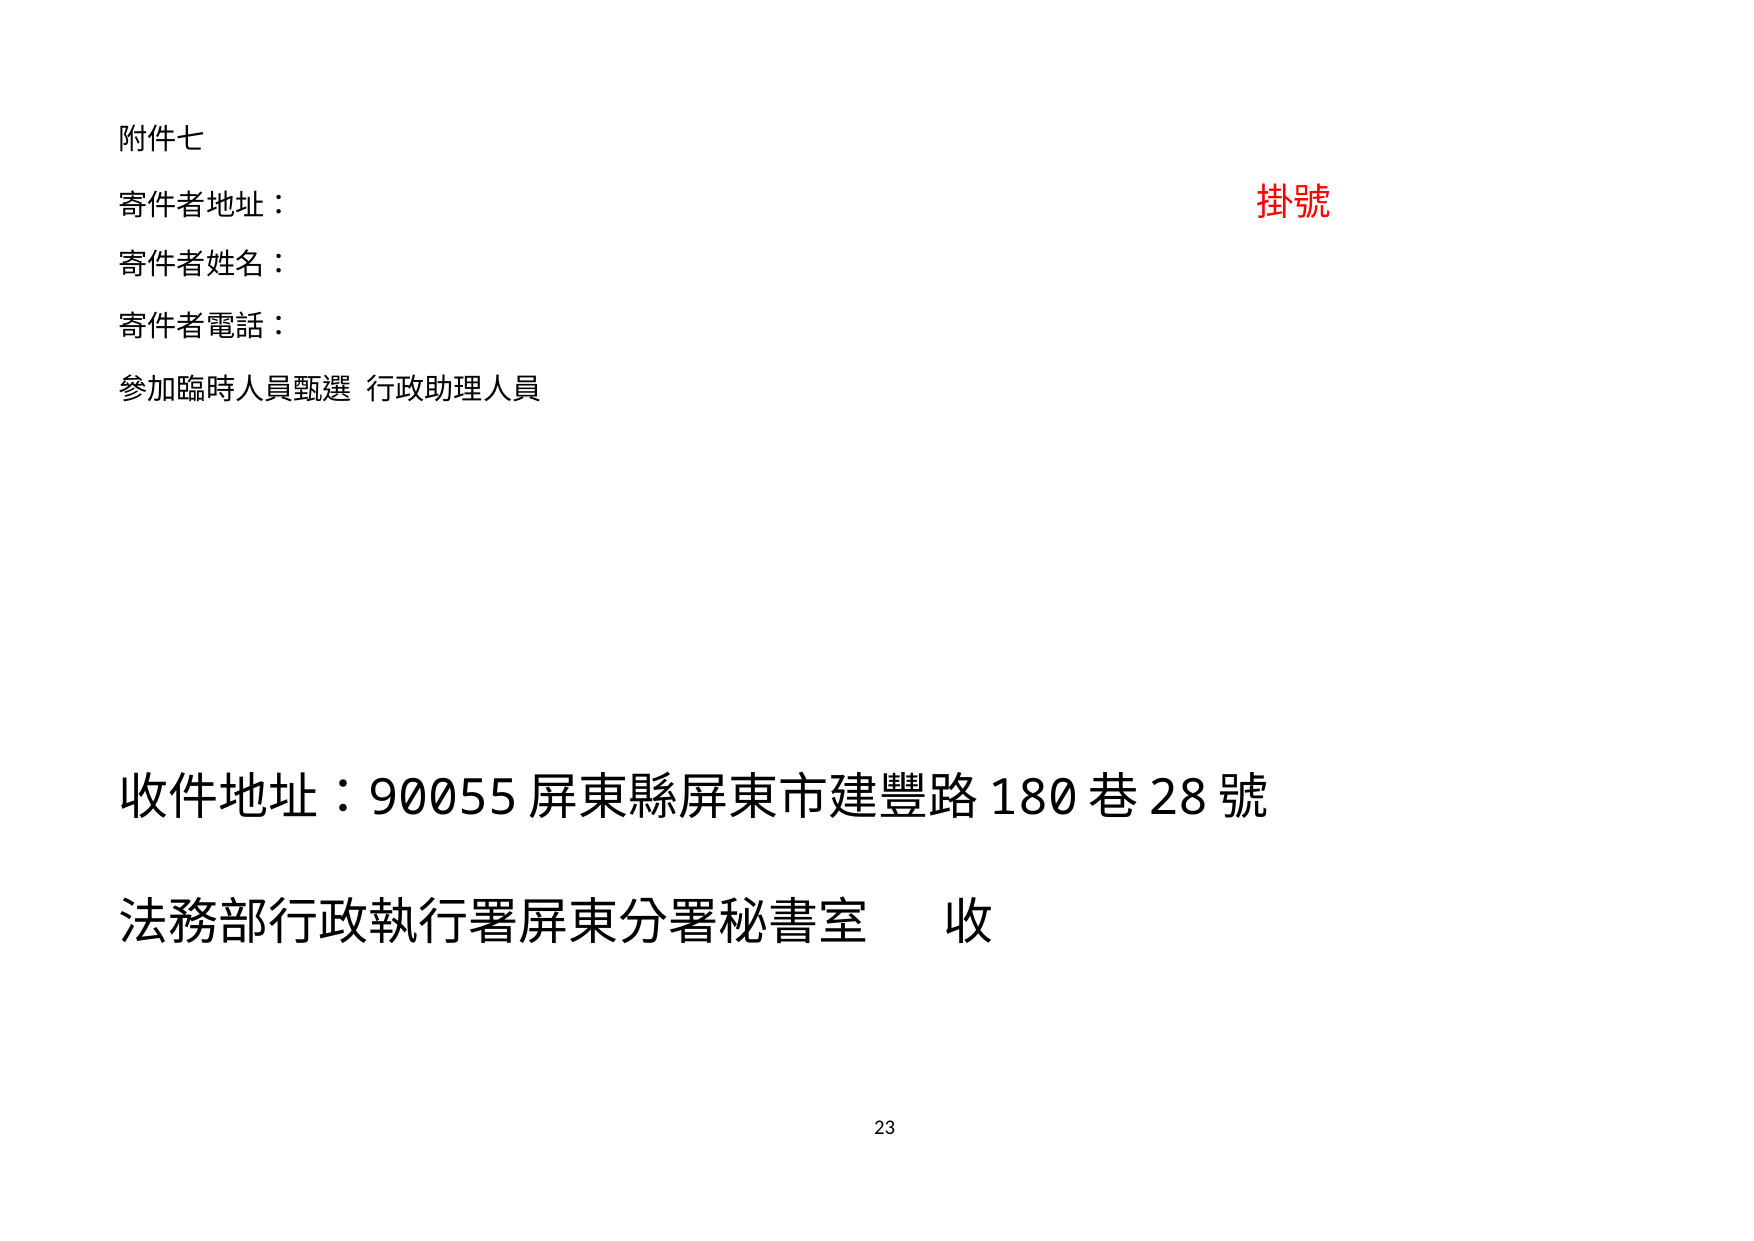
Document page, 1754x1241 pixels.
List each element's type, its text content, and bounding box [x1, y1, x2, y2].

text 寄件者地址： 掛號 [118, 157, 1651, 220]
text 法務部行政執行署屏東分署秘書室 收 [118, 845, 1651, 970]
text 附件七 [118, 95, 1651, 157]
text 參加臨時人員甄選 行政助理人員 [118, 345, 1651, 407]
text 寄件者姓名： [118, 220, 1651, 282]
text 寄件者電話： [118, 282, 1651, 345]
text 收件地址：90055屏東縣屏東市建豐路180巷28號 [118, 720, 1651, 845]
